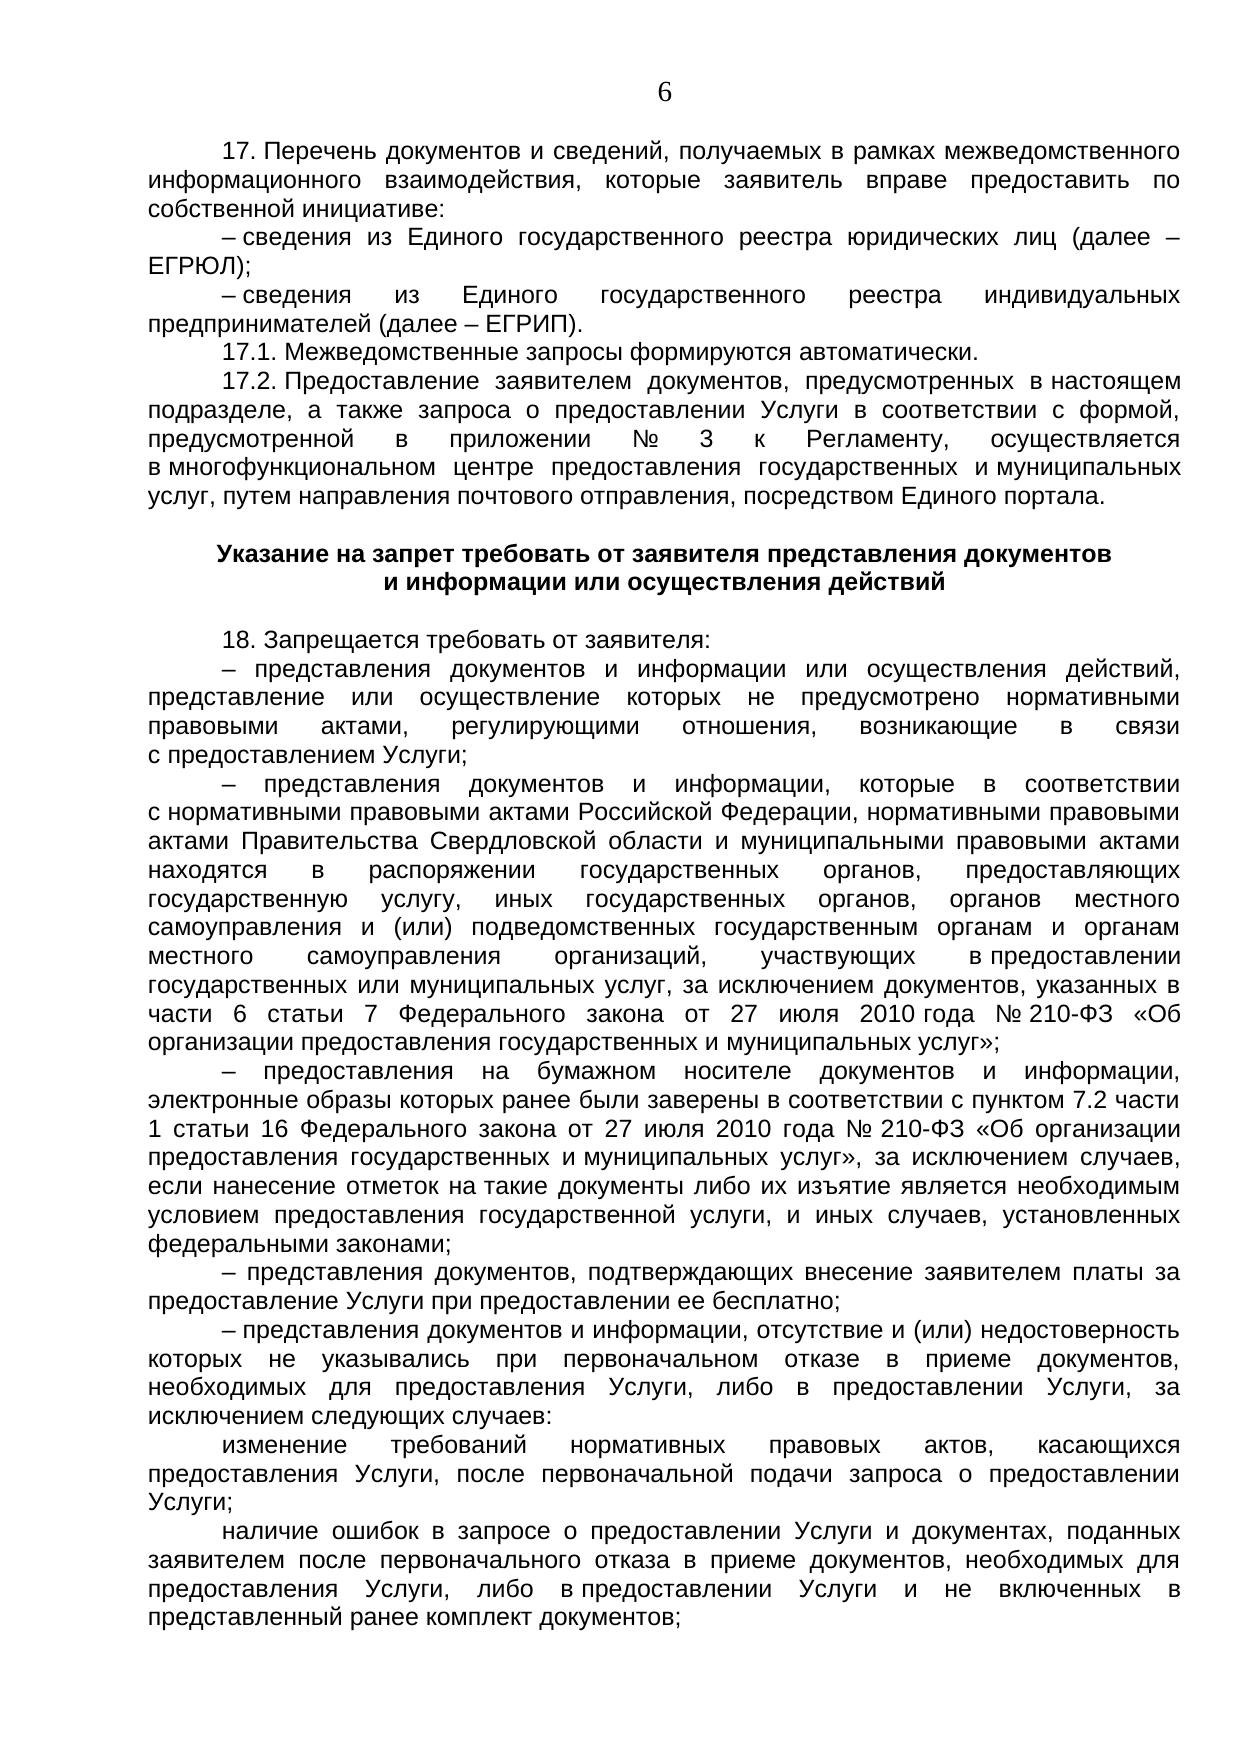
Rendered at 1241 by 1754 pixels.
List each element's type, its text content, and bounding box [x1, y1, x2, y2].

text 17.2. Предоставление заявителем документов, предусмотренных в настоящем подразделе, а также запроса о предоставлении Услуги в соответствии с формой, предусмотренной в приложении № 3 к Регламенту, осуществляется в многофункциональном центре предоставления государственных и муниципальных услуг, путем направления почтового отправления, посредством Единого портала. [148, 366, 1181, 510]
text наличие ошибок в запросе о предоставлении Услуги и документах, поданных заявителем после первоначального отказа в приеме документов, необходимых для предоставления Услуги, либо в предоставлении Услуги и не включенных в представленный ранее комплект документов; [148, 1516, 1181, 1631]
text – представления документов и информации или осуществления действий, представление или осуществление которых не предусмотрено нормативными правовыми актами, регулирующими отношения, возникающие в связи с предоставлением Услуги; [148, 654, 1181, 769]
text Указание на запрет требовать от заявителя представления документов и информации или осуществления действий [148, 539, 1181, 596]
text – предоставления на бумажном носителе документов и информации, электронные образы которых ранее были заверены в соответствии с пунктом 7.2 части 1 статьи 16 Федерального закона от 27 июля 2010 года № 210-ФЗ «Об организации предоставления государственных и муниципальных услуг», за исключением случаев, если нанесение отметок на такие документы либо их изъятие является необходимым условием предоставления государственной услуги, и иных случаев, установленных федеральными законами; [148, 1056, 1181, 1257]
text 17. Перечень документов и сведений, получаемых в рамках межведомственного информационного взаимодействия, которые заявитель вправе предоставить по собственной инициативе: [148, 136, 1181, 222]
text – представления документов и информации, отсутствие и (или) недостоверность которых не указывались при первоначальном отказе в приеме документов, необходимых для предоставления Услуги, либо в предоставлении Услуги, за исключением следующих случаев: [148, 1315, 1181, 1430]
text – сведения из Единого государственного реестра индивидуальных предпринимателей (далее – ЕГРИП). [148, 280, 1181, 337]
text – представления документов, подтверждающих внесение заявителем платы за предоставление Услуги при предоставлении ее бесплатно; [148, 1257, 1181, 1315]
text – сведения из Единого государственного реестра юридических лиц (далее – ЕГРЮЛ); [148, 222, 1181, 280]
text 18. Запрещается требовать от заявителя: [148, 625, 1181, 654]
text 17.1. Межведомственные запросы формируются автоматически. [148, 337, 1181, 366]
text – представления документов и информации, которые в соответствии с нормативными правовыми актами Российской Федерации, нормативными правовыми актами Правительства Свердловской области и муниципальными правовыми актами находятся в распоряжении государственных органов, предоставляющих государственную услугу, иных государственных органов, органов местного самоуправления и (или) подведомственных государственным органам и органам местного самоуправления организаций, участвующих в предоставлении государственных или муниципальных услуг, за исключением документов, указанных в части 6 статьи 7 Федерального закона от 27 июля 2010 года № 210-ФЗ «Об организации предоставления государственных и муниципальных услуг»; [148, 769, 1181, 1056]
text изменение требований нормативных правовых актов, касающихся предоставления Услуги, после первоначальной подачи запроса о предоставлении Услуги; [148, 1430, 1181, 1516]
